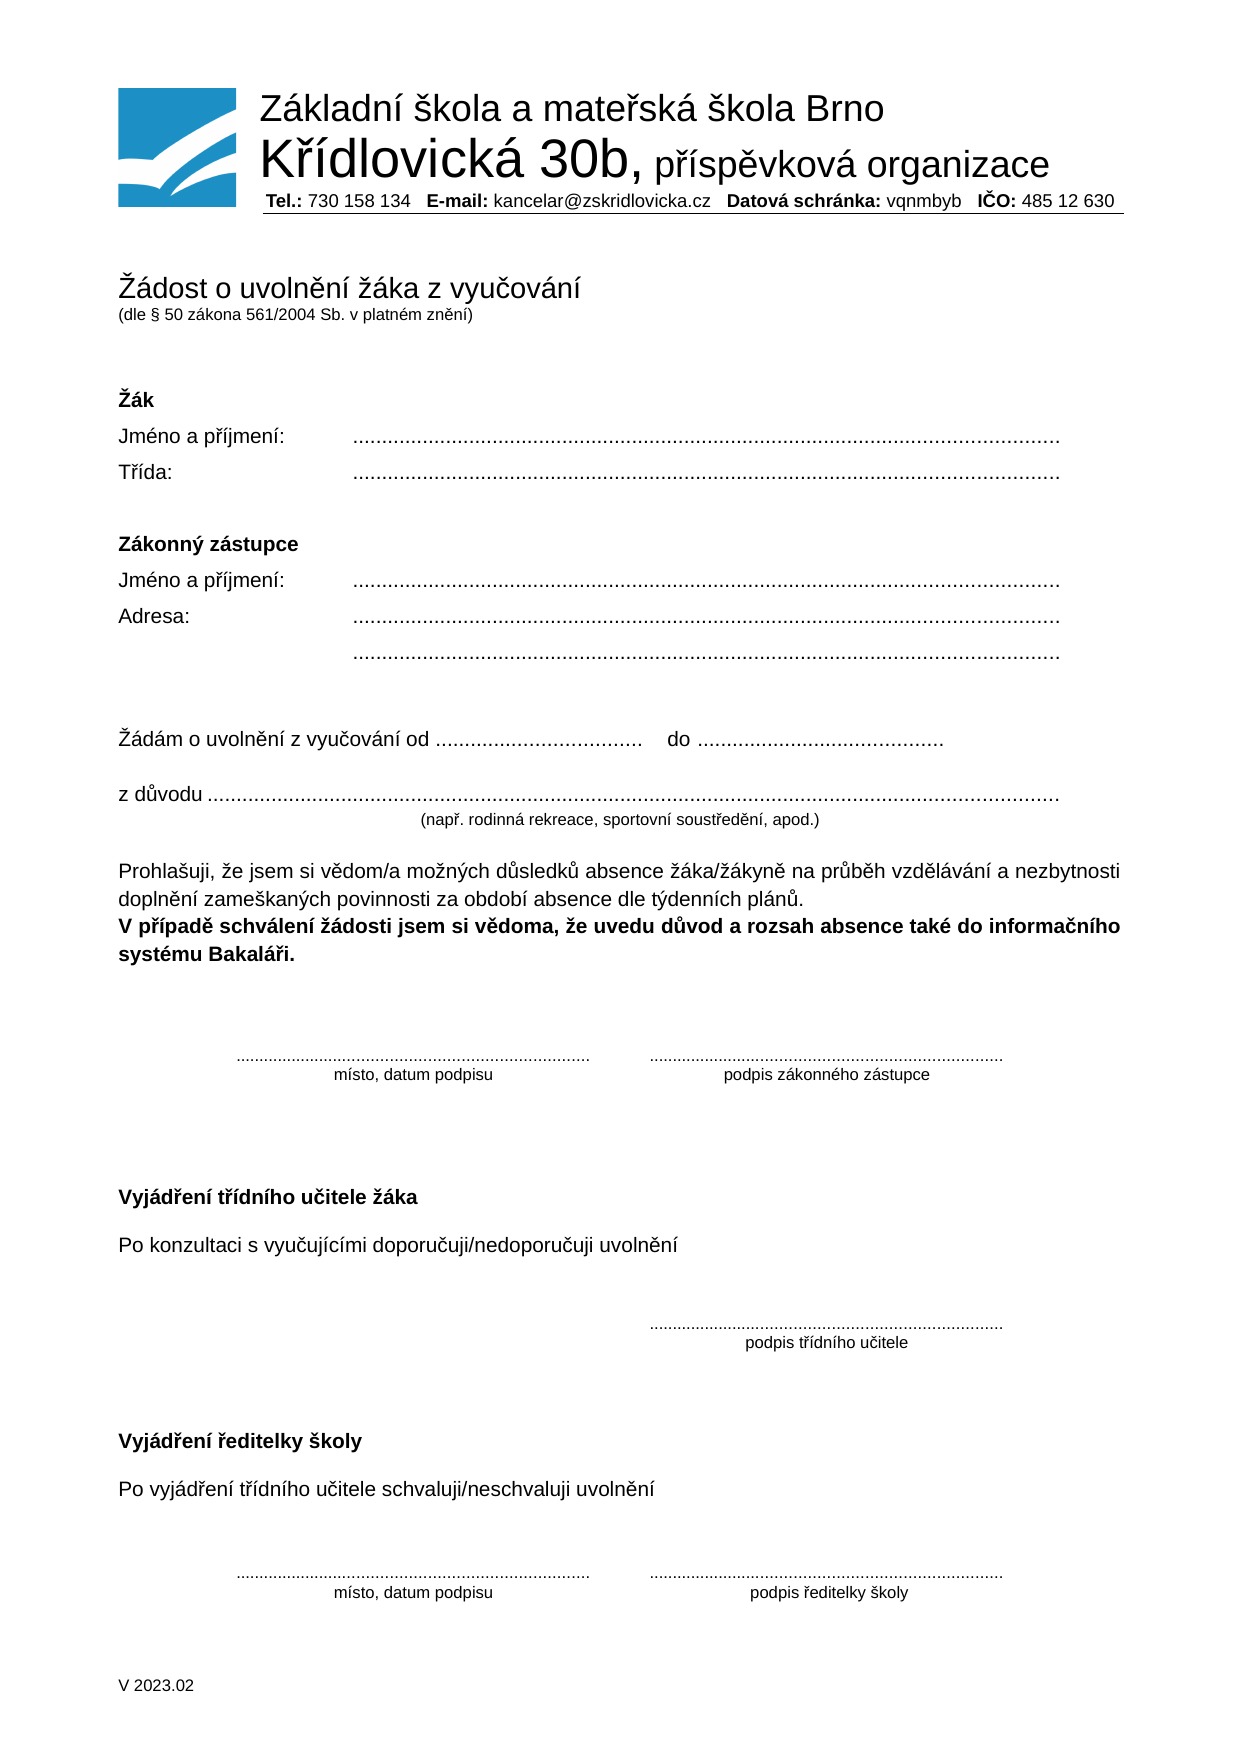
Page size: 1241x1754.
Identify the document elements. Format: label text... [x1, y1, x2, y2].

text Po vyjádření třídního učitele schvaluji/neschvaluji uvolnění [118, 1477, 1122, 1501]
text Po konzultaci s vyučujícími doporučuji/nedoporučuji uvolnění [118, 1233, 1122, 1257]
text (např. rodinná rekreace, sportovní soustředění, apod.) [118, 810, 1122, 829]
text Vyjádření ředitelky školy [118, 1429, 1122, 1453]
text Žádost o uvolnění žáka z vyučování [118, 271, 1122, 304]
text Zákonný zástupce [118, 532, 1122, 556]
text z důvodu [118, 782, 1122, 806]
text Vyjádření třídního učitele žáka [118, 1185, 1122, 1209]
text Jméno a příjmení: [118, 568, 1122, 592]
text Adresa: [118, 604, 1122, 628]
text Třída: [118, 460, 1122, 484]
text Žádám o uvolnění z vyučování od do [118, 727, 1122, 751]
text Jméno a příjmení: [118, 424, 1122, 448]
text místo, datum podpisu podpis zákonného zástupce [118, 1065, 1122, 1084]
text (dle § 50 zákona 561/2004 Sb. v platném znění) [118, 304, 1122, 323]
text místo, datum podpisu podpis ředitelky školy [118, 1582, 1122, 1602]
text V případě schválení žádosti jsem si vědoma, že uvedu důvod a rozsah absence také do informačního systému Bakaláři. [118, 914, 1122, 966]
text Žák [118, 388, 1122, 412]
picture [118, 88, 237, 207]
text Prohlašuji, že jsem si vědom/a možných důsledků absence žáka/žákyně na průběh vzdělávání a nezbytnosti doplnění zameškaných povinnosti za období absence dle týdenních plánů. [118, 859, 1122, 911]
text podpis třídního učitele [118, 1333, 1122, 1352]
